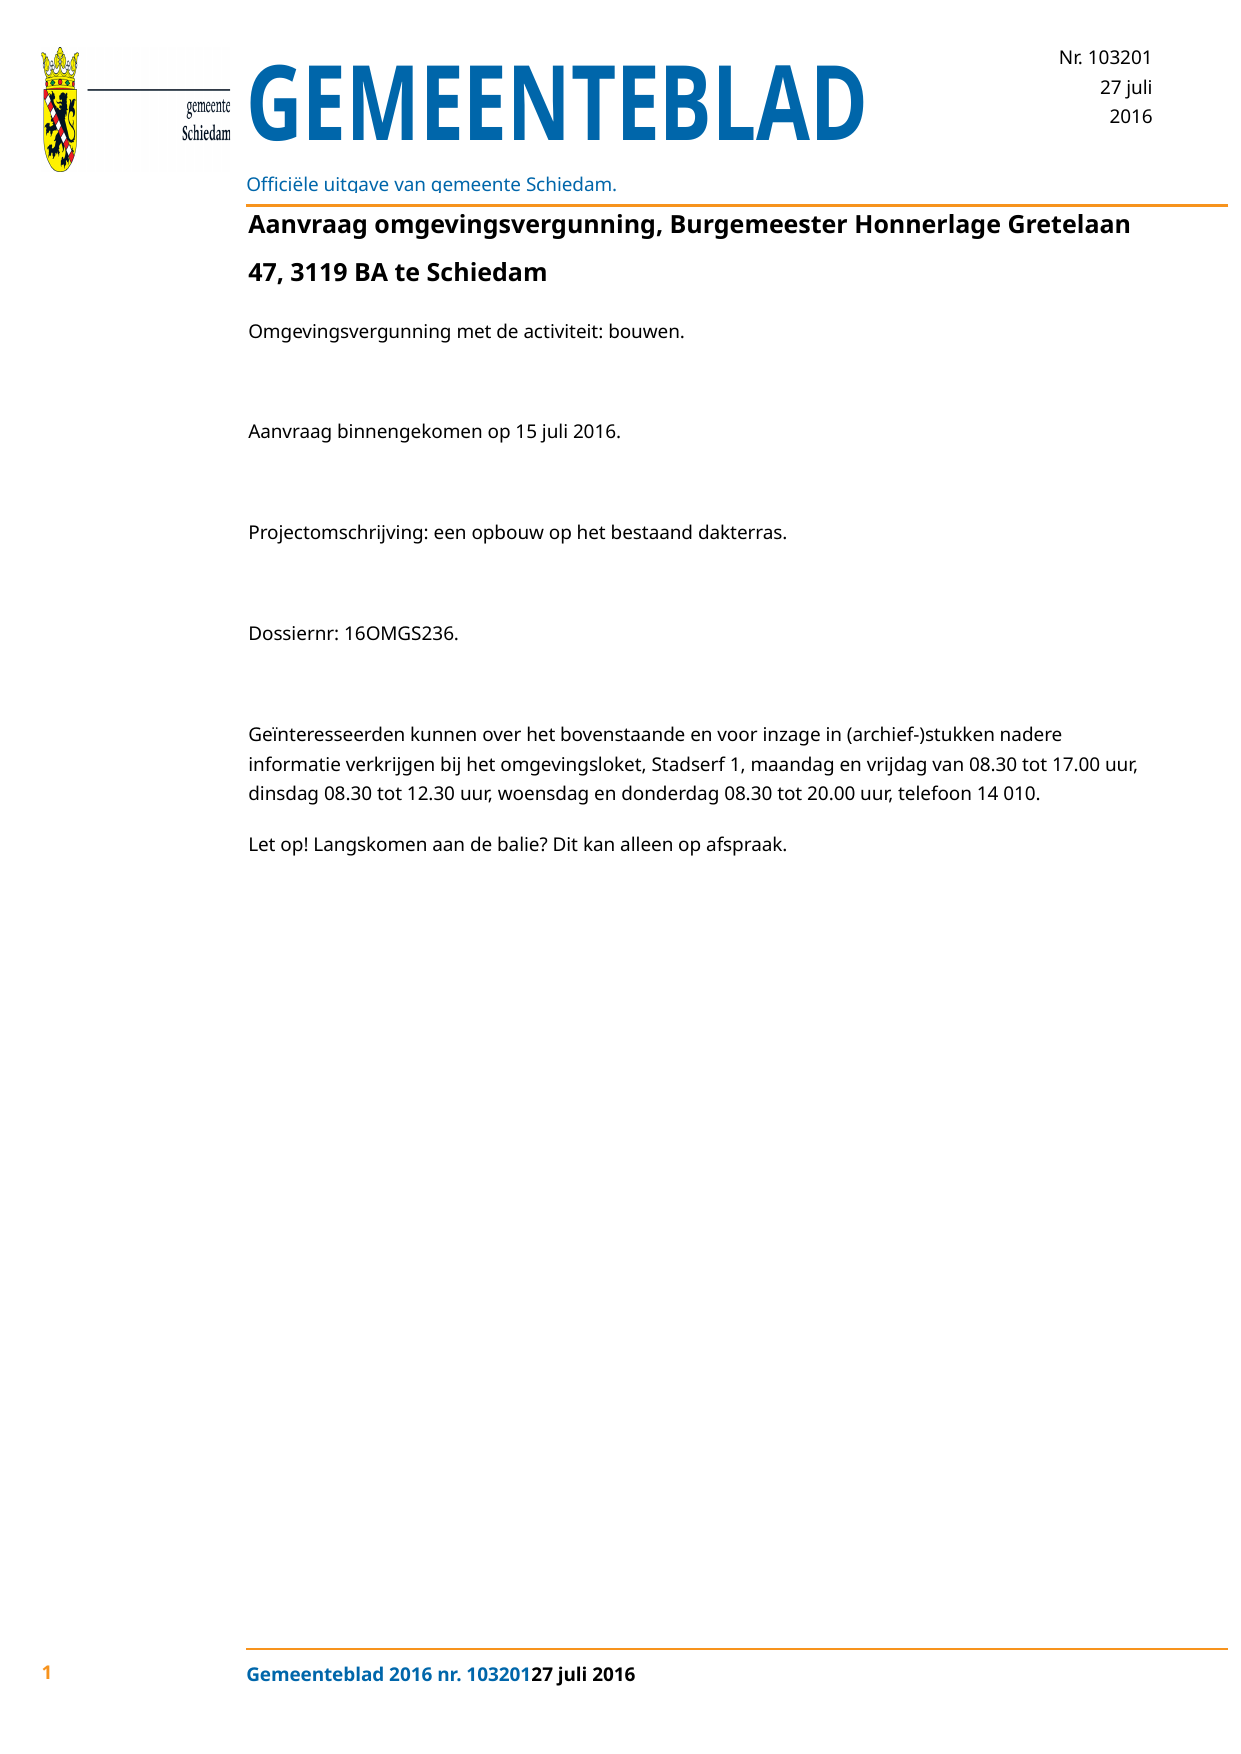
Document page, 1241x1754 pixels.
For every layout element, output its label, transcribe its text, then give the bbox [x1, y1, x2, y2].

text Geïnteresseerden kunnen over het bovenstaande en voor inzage in (archief-)stukken nadere informatie verkrijgen bij het omgevingsloket, Stadserf 1, maandag en vrijdag van 08.30 tot 17.00 uur, dinsdag 08.30 tot 12.30 uur, woensdag en donderdag 08.30 tot 20.00 uur, telefoon 14 010. [248, 721, 1152, 806]
text Dossiernr: 16OMGS236. [248, 620, 1152, 646]
text Aanvraag binnengekomen op 15 juli 2016. [248, 419, 1152, 444]
text Let op! Langskomen aan de balie? Dit kan alleen op afspraak. [248, 831, 1152, 857]
picture [41, 47, 231, 172]
text Aanvraag omgevingsvergunning, Burgemeester Honnerlage Gretelaan 47, 3119 BA te Schiedam [248, 207, 1152, 288]
text Omgevingsvergunning met de activiteit: bouwen. [248, 318, 1152, 344]
text Projectomschrijving: een opbouw op het bestaand dakterras. [248, 519, 1152, 545]
